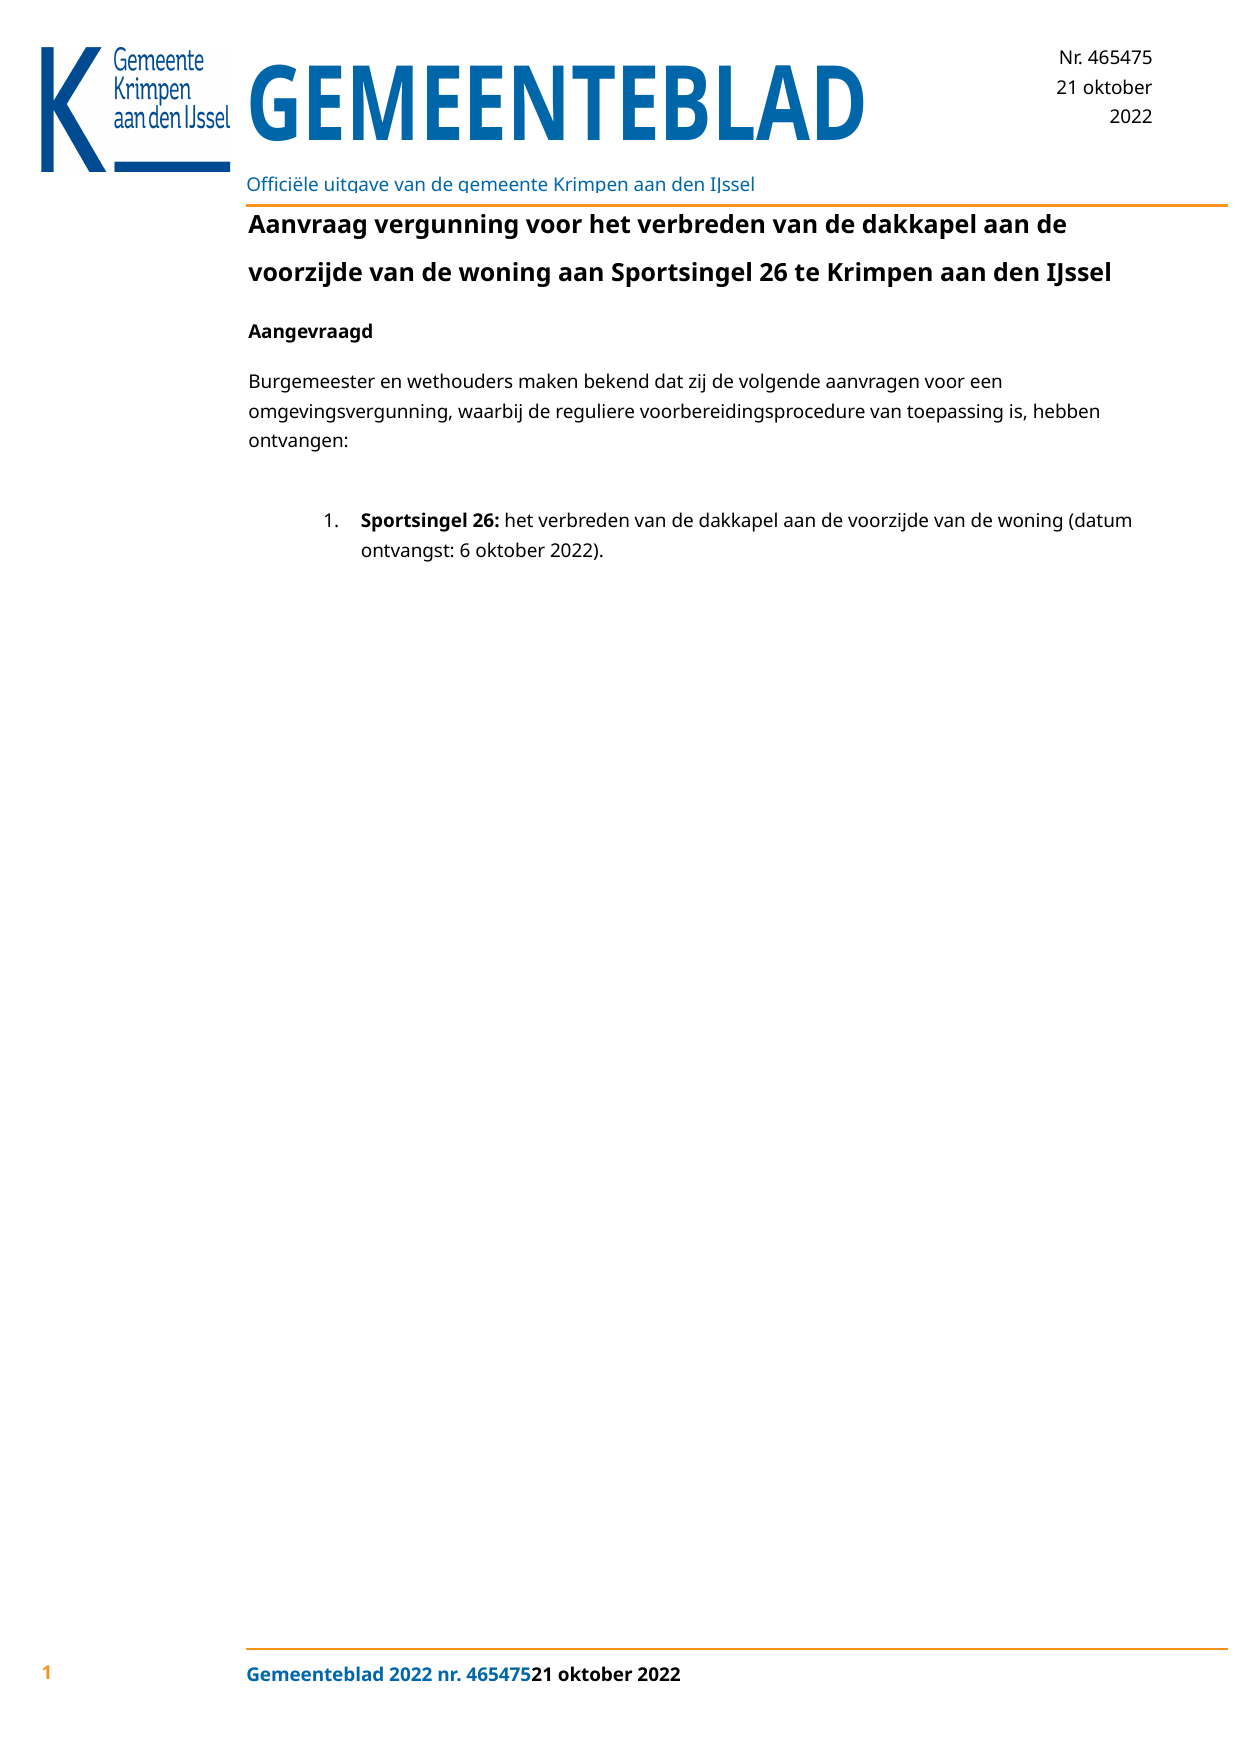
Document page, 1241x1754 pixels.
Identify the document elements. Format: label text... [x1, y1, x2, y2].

text Aangevraagd [248, 318, 1152, 344]
picture [41, 47, 231, 172]
text Burgemeester en wethouders maken bekend dat zij de volgende aanvragen voor een omgevingsvergunning, waarbij de reguliere voorbereidingsprocedure van toepassing is, hebben ontvangen: [248, 368, 1152, 453]
list Sportsingel 26: het verbreden van de dakkapel aan de voorzijde van de woning (datum ontvangst: 6 oktober 2022). [323, 507, 1152, 563]
text Aanvraag vergunning voor het verbreden van de dakkapel aan de voorzijde van de woning aan Sportsingel 26 te Krimpen aan den IJssel [248, 207, 1152, 288]
